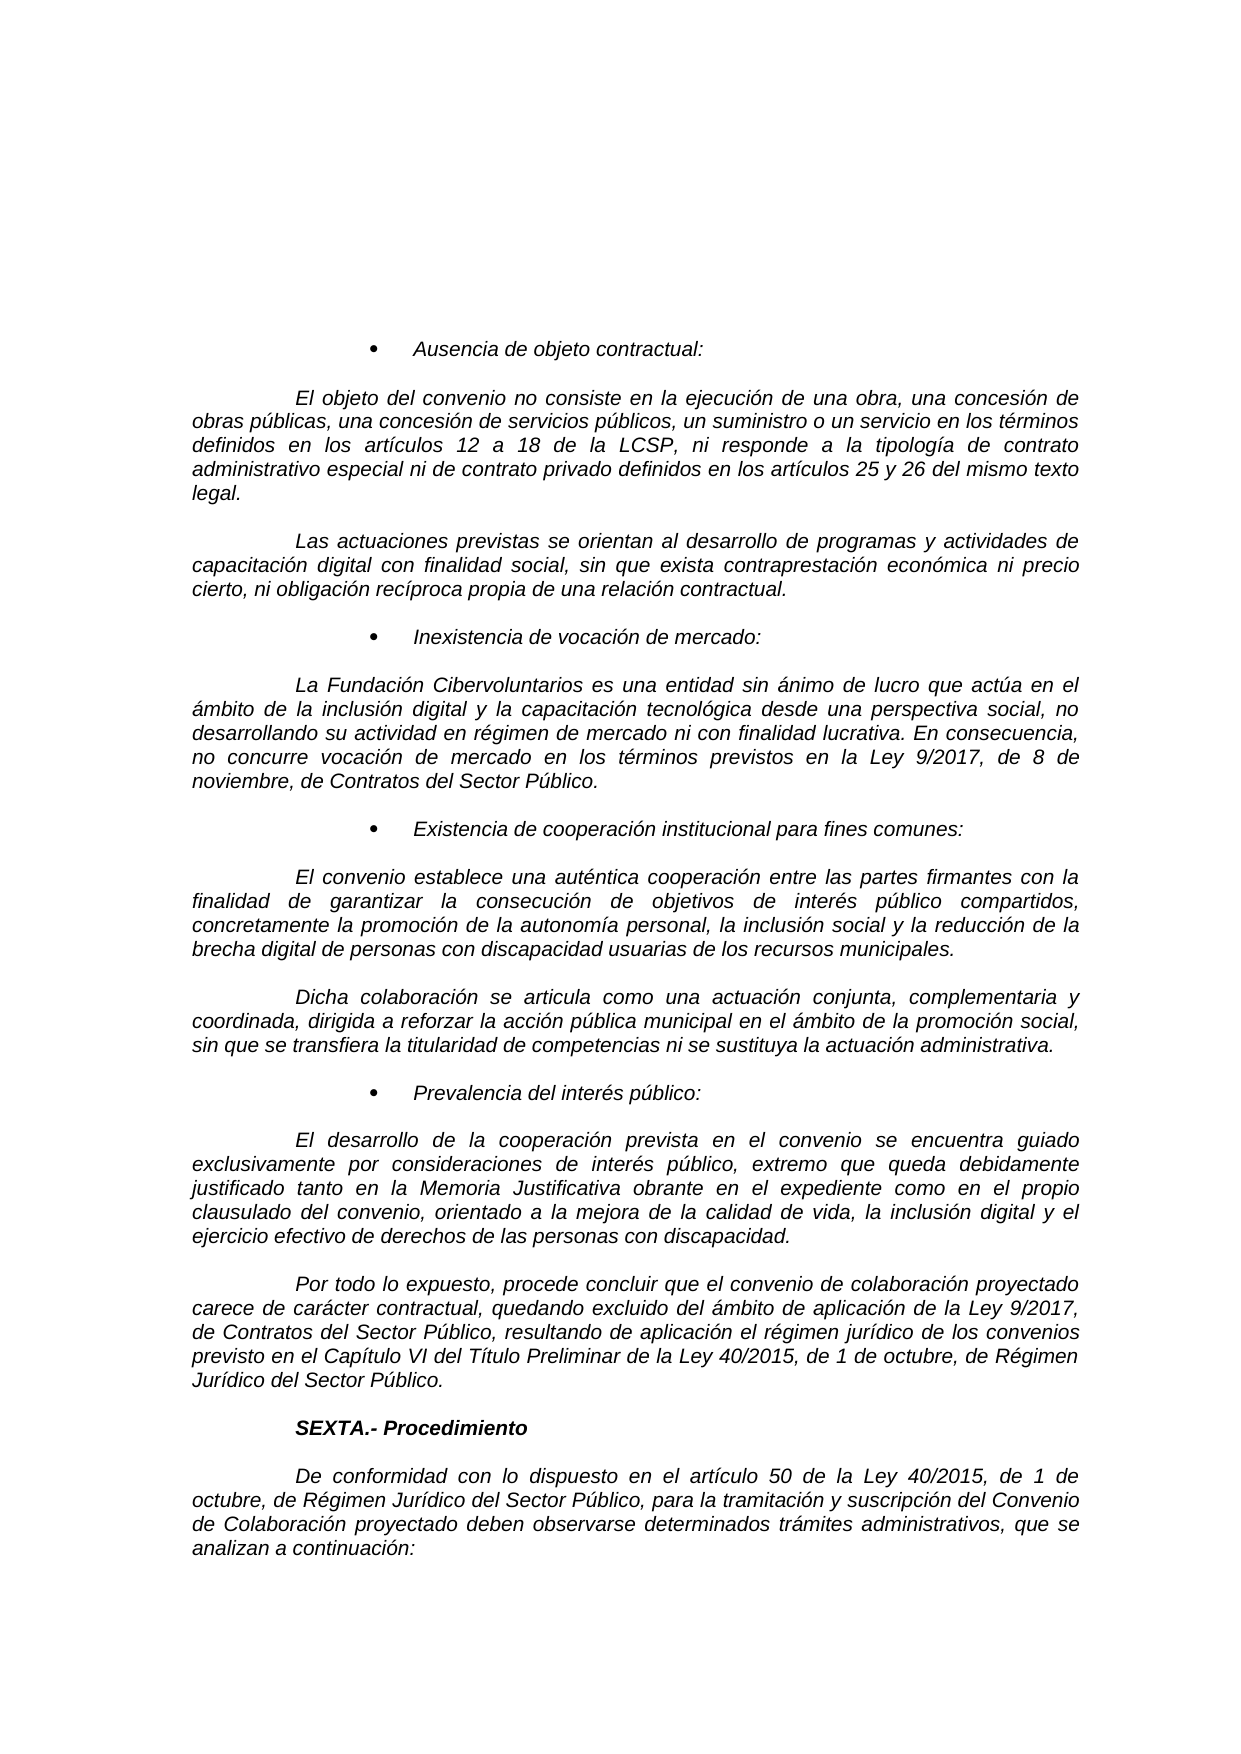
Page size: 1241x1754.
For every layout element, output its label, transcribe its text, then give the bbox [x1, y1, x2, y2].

text Por todo lo expuesto, procede concluir que el convenio de colaboración proyectado carece de carácter contractual, quedando excluido del ámbito de aplicación de la Ley 9/2017, de Contratos del Sector Público, resultando de aplicación el régimen jurídico de los convenios previsto en el Capítulo VI del Título Preliminar de la Ley 40/2015, de 1 de octubre, de Régimen Jurídico del Sector Público. [192, 1272, 1081, 1392]
list Ausencia de objeto contractual: [267, 337, 1081, 361]
list Existencia de cooperación institucional para fines comunes: [267, 817, 1081, 841]
list Inexistencia de vocación de mercado: [267, 625, 1081, 649]
list Prevalencia del interés público: [267, 1080, 1081, 1104]
text El desarrollo de la cooperación prevista en el convenio se encuentra guiado exclusivamente por consideraciones de interés público, extremo que queda debidamente justificado tanto en la Memoria Justificativa obrante en el expediente como en el propio clausulado del convenio, orientado a la mejora de la calidad de vida, la inclusión digital y el ejercicio efectivo de derechos de las personas con discapacidad. [192, 1128, 1081, 1248]
text De conformidad con lo dispuesto en el artículo 50 de la Ley 40/2015, de 1 de octubre, de Régimen Jurídico del Sector Público, para la tramitación y suscripción del Convenio de Colaboración proyectado deben observarse determinados trámites administrativos, que se analizan a continuación: [192, 1464, 1081, 1559]
text El convenio establece una auténtica cooperación entre las partes firmantes con la finalidad de garantizar la consecución de objetivos de interés público compartidos, concretamente la promoción de la autonomía personal, la inclusión social y la reducción de la brecha digital de personas con discapacidad usuarias de los recursos municipales. [192, 865, 1081, 961]
text Las actuaciones previstas se orientan al desarrollo de programas y actividades de capacitación digital con finalidad social, sin que exista contraprestación económica ni precio cierto, ni obligación recíproca propia de una relación contractual. [192, 529, 1081, 601]
text SEXTA.- Procedimiento [192, 1416, 1081, 1440]
text La Fundación Cibervoluntarios es una entidad sin ánimo de lucro que actúa en el ámbito de la inclusión digital y la capacitación tecnológica desde una perspectiva social, no desarrollando su actividad en régimen de mercado ni con finalidad lucrativa. En consecuencia, no concurre vocación de mercado en los términos previstos en la Ley 9/2017, de 8 de noviembre, de Contratos del Sector Público. [192, 673, 1081, 793]
text El objeto del convenio no consiste en la ejecución de una obra, una concesión de obras públicas, una concesión de servicios públicos, un suministro o un servicio en los términos definidos en los artículos 12 a 18 de la LCSP, ni responde a la tipología de contrato administrativo especial ni de contrato privado definidos en los artículos 25 y 26 del mismo texto legal. [192, 385, 1081, 505]
text Dicha colaboración se articula como una actuación conjunta, complementaria y coordinada, dirigida a reforzar la acción pública municipal en el ámbito de la promoción social, sin que se transfiera la titularidad de competencias ni se sustituya la actuación administrativa. [192, 984, 1081, 1056]
